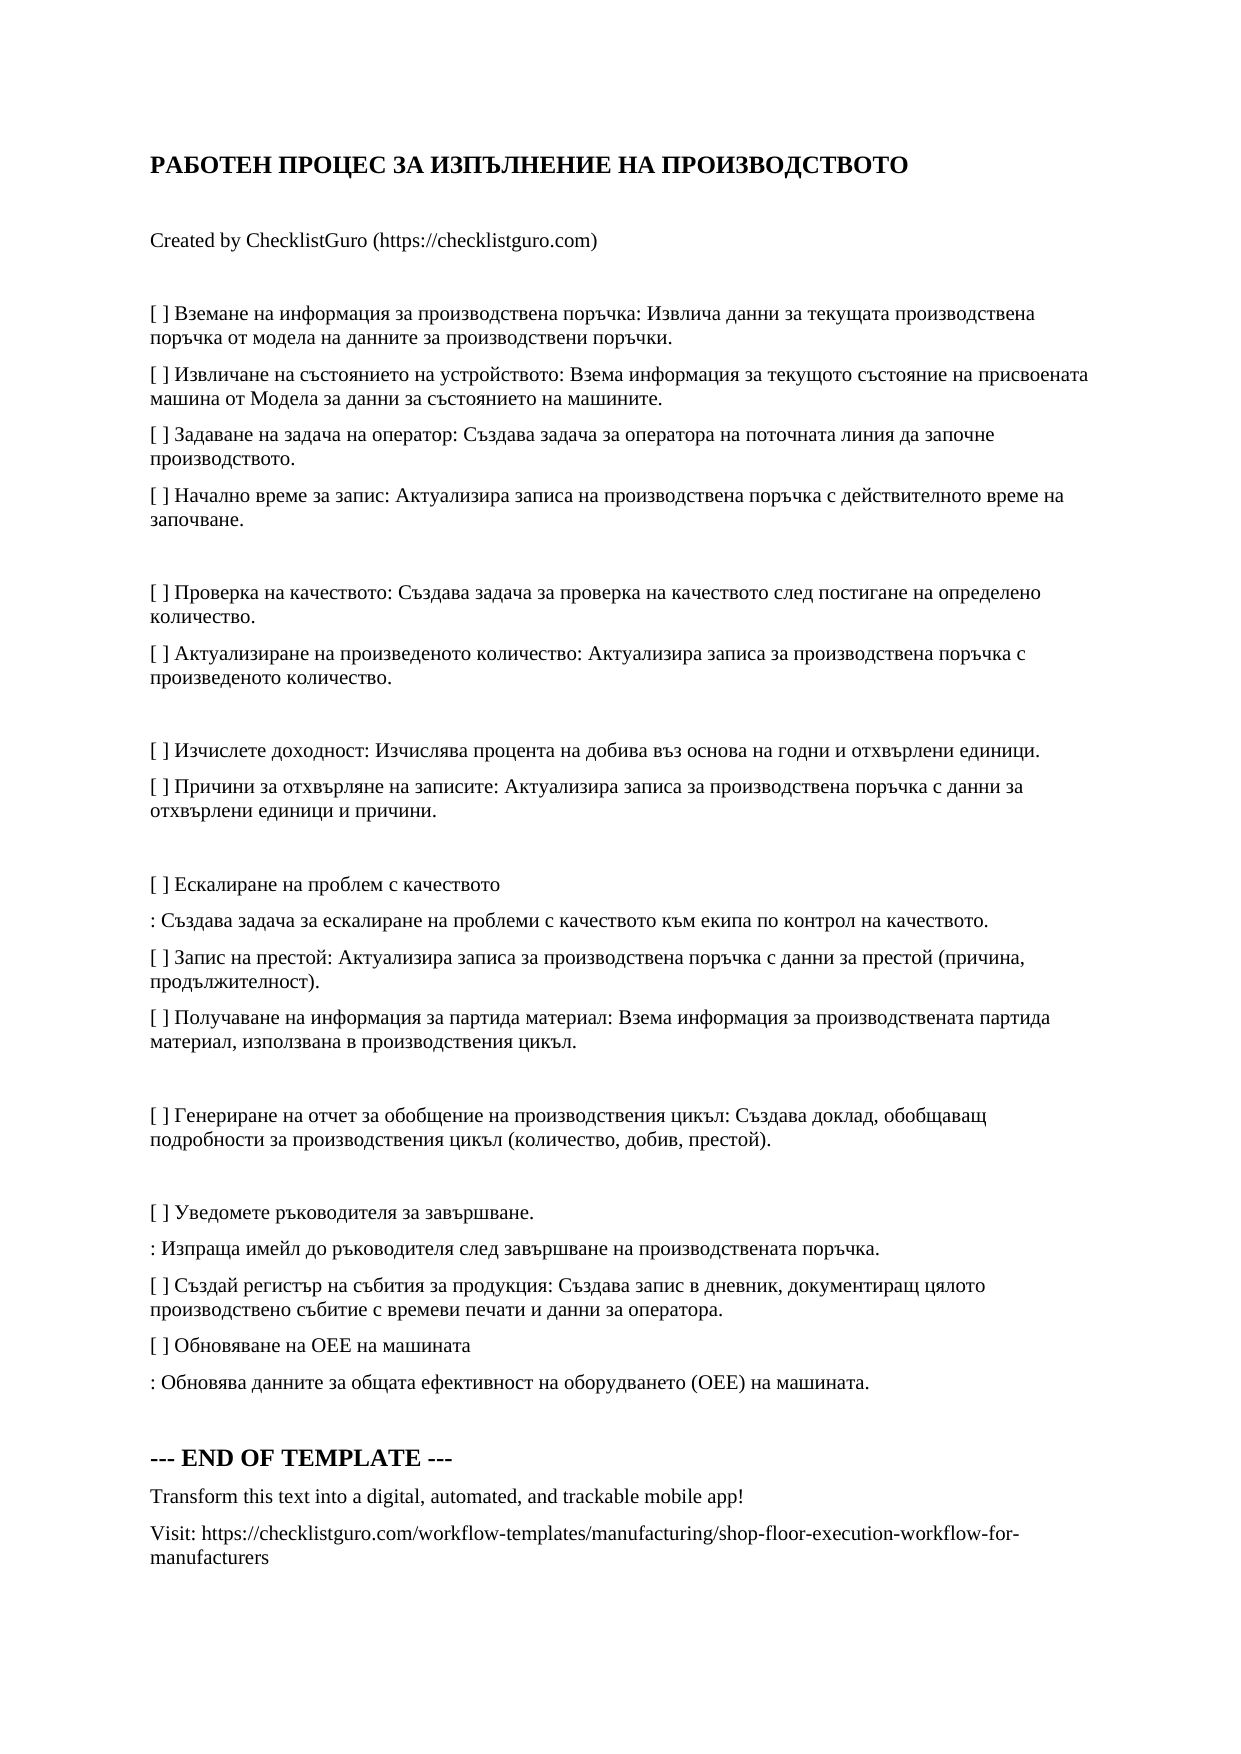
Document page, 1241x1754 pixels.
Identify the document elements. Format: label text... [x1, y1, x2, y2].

text [ ] Причини за отхвърляне на записите: Актуализира записа за производствена поръчка с данни за отхвърлени единици и причини. [150, 774, 1090, 822]
text [ ] Вземане на информация за производствена поръчка: Извлича данни за текущата производствена поръчка от модела на данните за производствени поръчки. [150, 301, 1090, 349]
text [ ] Ескалиране на проблем с качеството [150, 872, 1090, 896]
text : Обновява данните за общата ефективност на оборудването (OEE) на машината. [150, 1370, 1090, 1394]
text [ ] Изчислете доходност: Изчислява процента на добива въз основа на годни и отхвърлени единици. [150, 738, 1090, 762]
text : Създава задача за ескалиране на проблеми с качеството към екипа по контрол на качеството. [150, 908, 1090, 932]
text [ ] Запис на престой: Актуализира записа за производствена поръчка с данни за престой (причина, продължителност). [150, 945, 1090, 993]
text Created by ChecklistGuro (https://checklistguro.com) [150, 228, 1090, 252]
text [ ] Извличане на състоянието на устройството: Взема информация за текущото състояние на присвоената машина от Модела за данни за състоянието на машините. [150, 362, 1090, 410]
text [ ] Проверка на качеството: Създава задача за проверка на качеството след постигане на определено количество. [150, 580, 1090, 628]
text [ ] Задаване на задача на оператор: Създава задача за оператора на поточната линия да започне производството. [150, 422, 1090, 470]
text [ ] Създай регистър на събития за продукция: Създава запис в дневник, документиращ цялото производствено събитие с времеви печати и данни за оператора. [150, 1273, 1090, 1321]
text [ ] Обновяване на OEE на машината [150, 1333, 1090, 1357]
text --- END OF TEMPLATE --- [150, 1443, 1090, 1472]
text Visit: https://checklistguro.com/workflow-templates/manufacturing/shop-floor-execution-workflow-for-manufacturers [150, 1521, 1090, 1569]
text : Изпраща имейл до ръководителя след завършване на производствената поръчка. [150, 1236, 1090, 1260]
text [ ] Получаване на информация за партида материал: Взема информация за производствената партида материал, използвана в производствения цикъл. [150, 1005, 1090, 1053]
text [ ] Начално време за запис: Актуализира записа на производствена поръчка с действителното време на започване. [150, 483, 1090, 531]
text [ ] Уведомете ръководителя за завършване. [150, 1200, 1090, 1224]
text Transform this text into a digital, automated, and trackable mobile app! [150, 1484, 1090, 1508]
text [ ] Актуализиране на произведеното количество: Актуализира записа за производствена поръчка с произведеното количество. [150, 641, 1090, 689]
text РАБОТЕН ПРОЦЕС ЗА ИЗПЪЛНЕНИЕ НА ПРОИЗВОДСТВОТО [150, 150, 1090, 179]
text [ ] Генериране на отчет за обобщение на производствения цикъл: Създава доклад, обобщаващ подробности за производствения цикъл (количество, добив, престой). [150, 1102, 1090, 1151]
